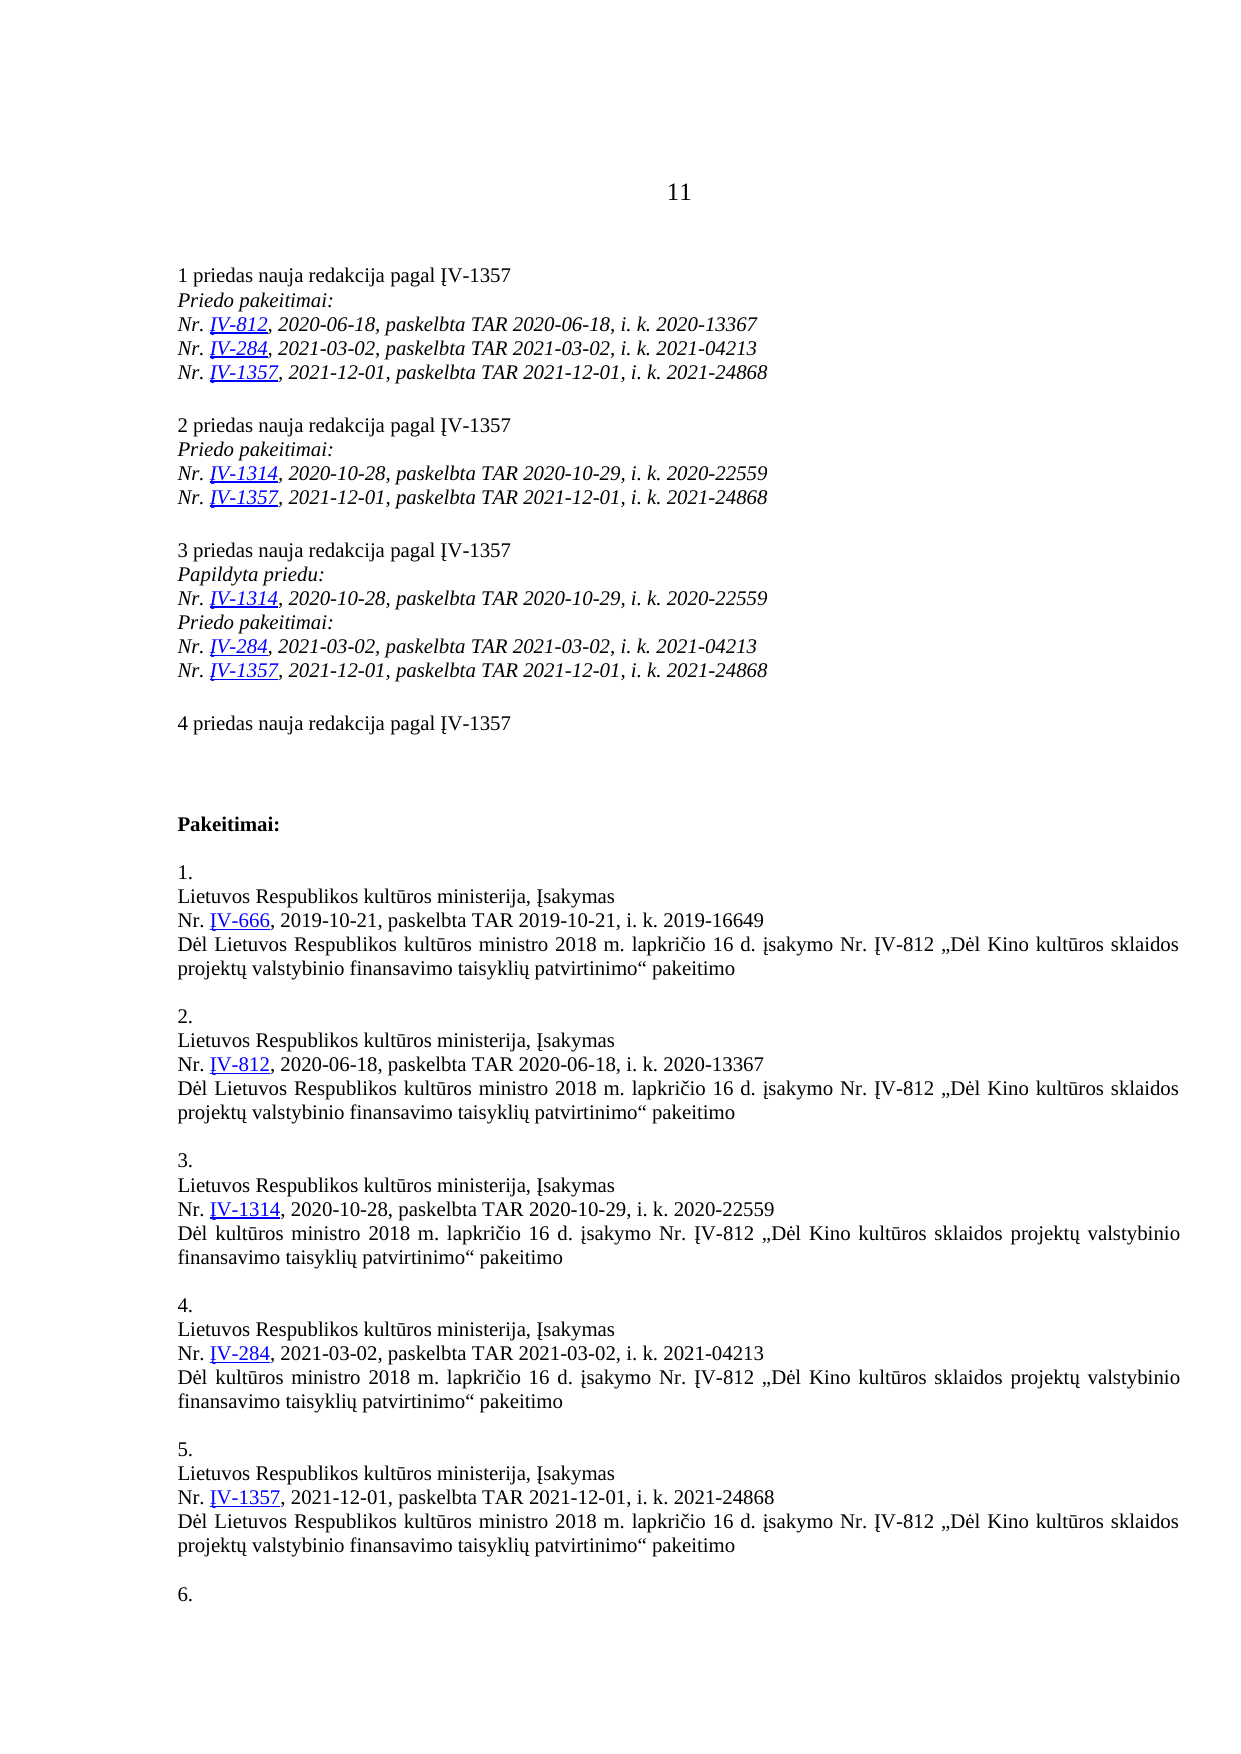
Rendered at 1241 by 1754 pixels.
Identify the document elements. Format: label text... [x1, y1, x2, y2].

text Dėl kultūros ministro 2018 m. lapkričio 16 d. įsakymo Nr. ĮV-812 „Dėl Kino kultūros sklaidos projektų valstybinio finansavimo taisyklių patvirtinimo“ pakeitimo [177, 1221, 1181, 1269]
text 6. [177, 1582, 1181, 1606]
text Priedo pakeitimai: [177, 437, 1181, 461]
text Pakeitimai: [177, 812, 1181, 836]
text Nr. ĮV-284, 2021-03-02, paskelbta TAR 2021-03-02, i. k. 2021-04213 [177, 1341, 1181, 1365]
text Priedo pakeitimai: [177, 610, 1181, 634]
text Nr. ĮV-1314, 2020-10-28, paskelbta TAR 2020-10-29, i. k. 2020-22559 [177, 586, 1181, 610]
text Lietuvos Respublikos kultūros ministerija, Įsakymas [177, 1461, 1181, 1485]
text Nr. ĮV-812, 2020-06-18, paskelbta TAR 2020-06-18, i. k. 2020-13367 [177, 312, 1181, 336]
text Dėl Lietuvos Respublikos kultūros ministro 2018 m. lapkričio 16 d. įsakymo Nr. ĮV-812 „Dėl Kino kultūros sklaidos projektų valstybinio finansavimo taisyklių patvirtinimo“ pakeitimo [177, 932, 1181, 980]
text Nr. ĮV-1314, 2020-10-28, paskelbta TAR 2020-10-29, i. k. 2020-22559 [177, 1197, 1181, 1221]
text Nr. ĮV-1357, 2021-12-01, paskelbta TAR 2021-12-01, i. k. 2021-24868 [177, 658, 1181, 682]
text 1. [177, 860, 1181, 884]
text 2 priedas nauja redakcija pagal ĮV-1357 [177, 412, 1181, 437]
text 4 priedas nauja redakcija pagal ĮV-1357 [177, 711, 1181, 735]
text Nr. ĮV-284, 2021-03-02, paskelbta TAR 2021-03-02, i. k. 2021-04213 [177, 634, 1181, 658]
text Nr. ĮV-666, 2019-10-21, paskelbta TAR 2019-10-21, i. k. 2019-16649 [177, 908, 1181, 932]
text Dėl Lietuvos Respublikos kultūros ministro 2018 m. lapkričio 16 d. įsakymo Nr. ĮV-812 „Dėl Kino kultūros sklaidos projektų valstybinio finansavimo taisyklių patvirtinimo“ pakeitimo [177, 1076, 1181, 1124]
text Nr. ĮV-812, 2020-06-18, paskelbta TAR 2020-06-18, i. k. 2020-13367 [177, 1052, 1181, 1076]
text Nr. ĮV-1357, 2021-12-01, paskelbta TAR 2021-12-01, i. k. 2021-24868 [177, 485, 1181, 509]
text Lietuvos Respublikos kultūros ministerija, Įsakymas [177, 1172, 1181, 1197]
text Nr. ĮV-1357, 2021-12-01, paskelbta TAR 2021-12-01, i. k. 2021-24868 [177, 1485, 1181, 1509]
text Dėl kultūros ministro 2018 m. lapkričio 16 d. įsakymo Nr. ĮV-812 „Dėl Kino kultūros sklaidos projektų valstybinio finansavimo taisyklių patvirtinimo“ pakeitimo [177, 1365, 1181, 1413]
text Nr. ĮV-1314, 2020-10-28, paskelbta TAR 2020-10-29, i. k. 2020-22559 [177, 461, 1181, 485]
text Priedo pakeitimai: [177, 287, 1181, 312]
text Nr. ĮV-284, 2021-03-02, paskelbta TAR 2021-03-02, i. k. 2021-04213 [177, 336, 1181, 360]
text Papildyta priedu: [177, 562, 1181, 586]
text Lietuvos Respublikos kultūros ministerija, Įsakymas [177, 1317, 1181, 1341]
text 1 priedas nauja redakcija pagal ĮV-1357 [177, 263, 1181, 287]
text Nr. ĮV-1357, 2021-12-01, paskelbta TAR 2021-12-01, i. k. 2021-24868 [177, 360, 1181, 384]
text Dėl Lietuvos Respublikos kultūros ministro 2018 m. lapkričio 16 d. įsakymo Nr. ĮV-812 „Dėl Kino kultūros sklaidos projektų valstybinio finansavimo taisyklių patvirtinimo“ pakeitimo [177, 1509, 1181, 1557]
text Lietuvos Respublikos kultūros ministerija, Įsakymas [177, 884, 1181, 908]
text 4. [177, 1293, 1181, 1317]
text 3 priedas nauja redakcija pagal ĮV-1357 [177, 537, 1181, 562]
text Lietuvos Respublikos kultūros ministerija, Įsakymas [177, 1028, 1181, 1052]
text 3. [177, 1148, 1181, 1172]
text 2. [177, 1004, 1181, 1028]
text 5. [177, 1437, 1181, 1461]
